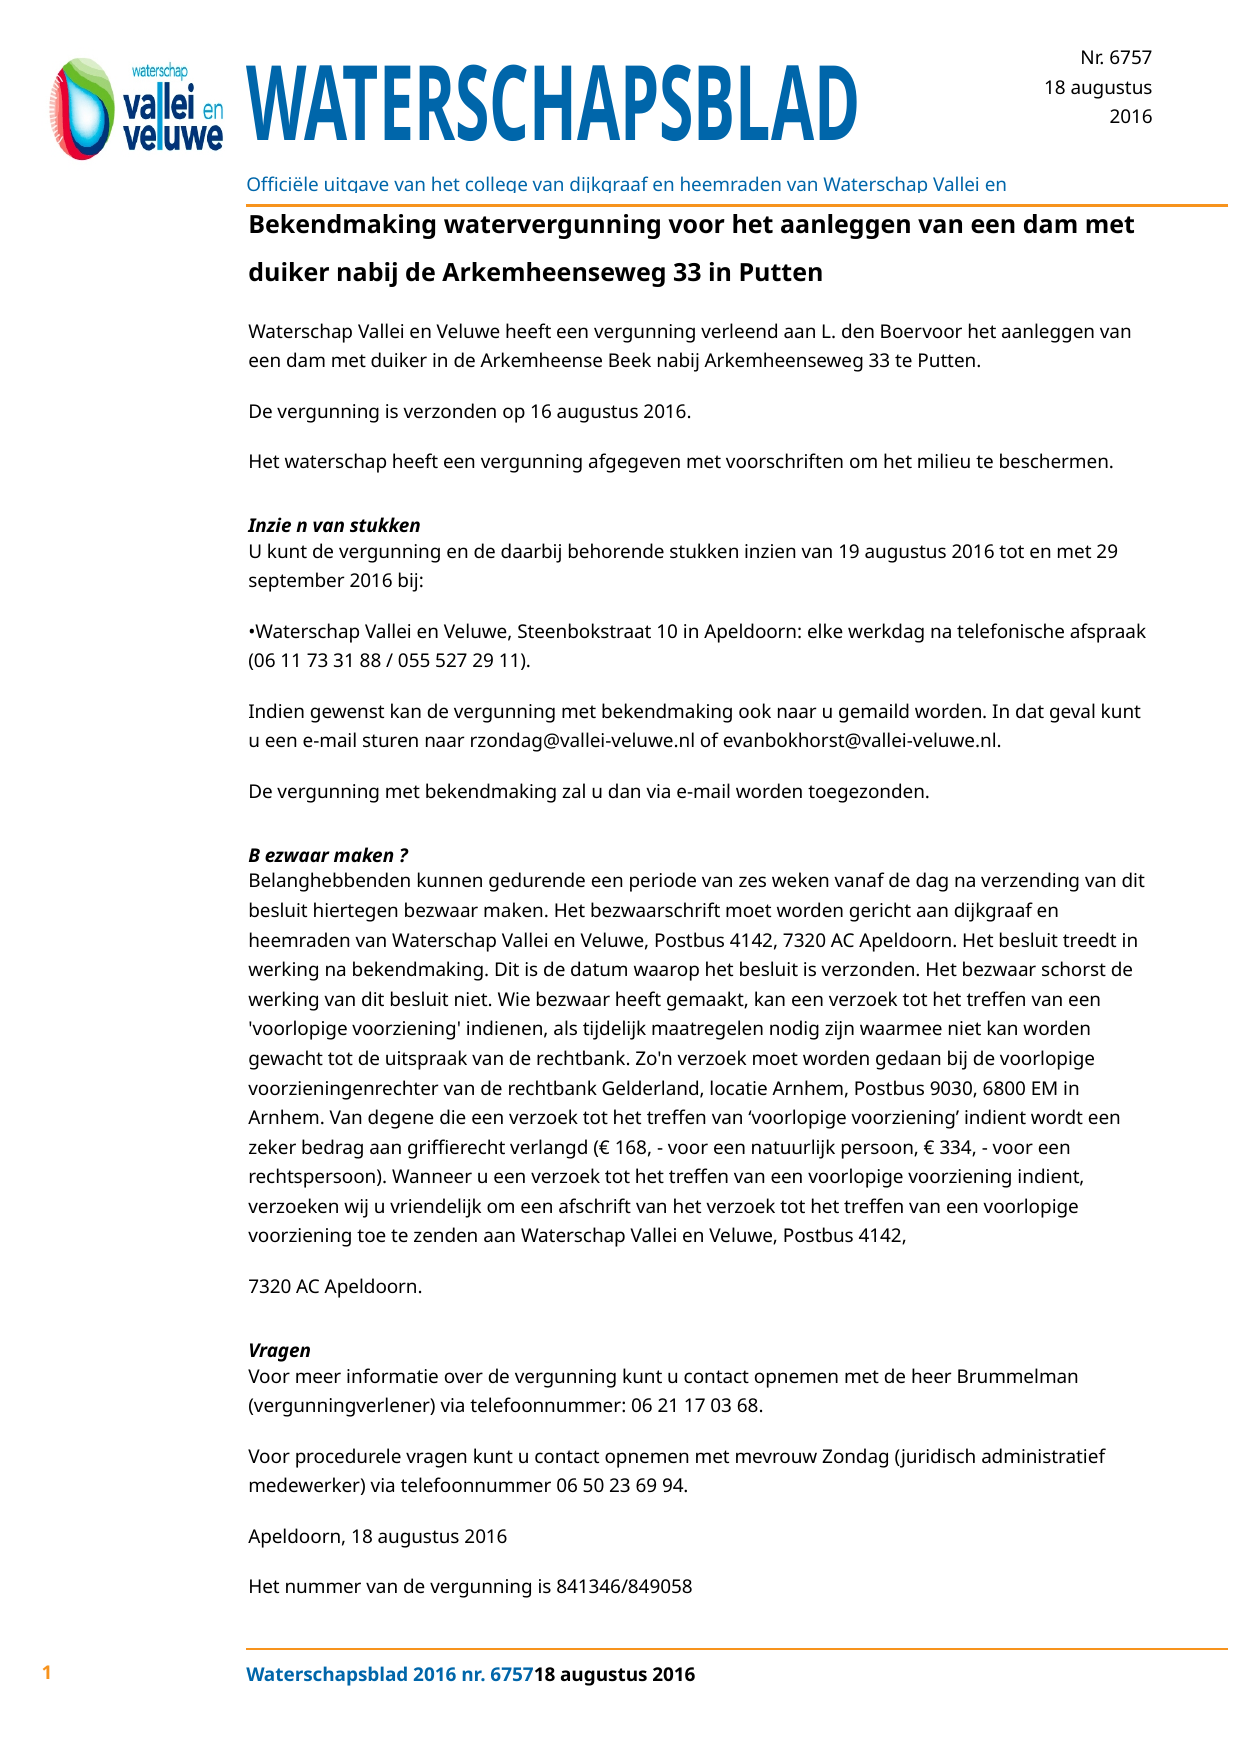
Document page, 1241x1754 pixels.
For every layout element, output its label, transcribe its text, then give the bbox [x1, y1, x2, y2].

text 7320 AC Apeldoorn. [248, 1273, 1152, 1299]
text Inzie n van stukken [248, 512, 1152, 538]
text Voor procedurele vragen kunt u contact opnemen met mevrouw Zondag (juridisch administratief medewerker) via telefoonnummer 06 50 23 69 94. [248, 1443, 1152, 1498]
text Het nummer van de vergunning is 841346/849058 [248, 1573, 1152, 1599]
text •Waterschap Vallei en Veluwe, Steenbokstraat 10 in Apeldoorn: elke werkdag na telefonische afspraak (06 11 73 31 88 / 055 527 29 11). [248, 618, 1152, 673]
text De vergunning is verzonden op 16 augustus 2016. [248, 398, 1152, 424]
text U kunt de vergunning en de daarbij behorende stukken inzien van 19 augustus 2016 tot en met 29 september 2016 bij: [248, 538, 1152, 593]
text De vergunning met bekendmaking zal u dan via e-mail worden toegezonden. [248, 778, 1152, 804]
text Waterschap Vallei en Veluwe heeft een vergunning verleend aan L. den Boervoor het aanleggen van een dam met duiker in de Arkemheense Beek nabij Arkemheenseweg 33 te Putten. [248, 318, 1152, 373]
text Voor meer informatie over de vergunning kunt u contact opnemen met de heer Brummelman (vergunningverlener) via telefoonnummer: 06 21 17 03 68. [248, 1363, 1152, 1418]
text Belanghebbenden kunnen gedurende een periode van zes weken vanaf de dag na verzending van dit besluit hiertegen bezwaar maken. Het bezwaarschrift moet worden gericht aan dijkgraaf en heemraden van Waterschap Vallei en Veluwe, Postbus 4142, 7320 AC Apeldoorn. Het besluit treedt in werking na bekendmaking. Dit is de datum waarop het besluit is verzonden. Het bezwaar schorst de werking van dit besluit niet. Wie bezwaar heeft gemaakt, kan een verzoek tot het treffen van een 'voorlopige voorziening' indienen, als tijdelijk maatregelen nodig zijn waarmee niet kan worden gewacht tot de uitspraak van de rechtbank. Zo'n verzoek moet worden gedaan bij de voorlopige voorzieningenrechter van de rechtbank Gelderland, locatie Arnhem, Postbus 9030, 6800 EM in Arnhem. Van degene die een verzoek tot het treffen van ‘voorlopige voorziening’ indient wordt een zeker bedrag aan griffierecht verlangd (€ 168, - voor een natuurlijk persoon, € 334, - voor een rechtspersoon). Wanneer u een verzoek tot het treffen van een voorlopige voorziening indient, verzoeken wij u vriendelijk om een afschrift van het verzoek tot het treffen van een voorlopige voorziening toe te zenden aan Waterschap Vallei en Veluwe, Postbus 4142, [248, 868, 1152, 1248]
text Indien gewenst kan de vergunning met bekendmaking ook naar u gemaild worden. In dat geval kunt u een e-mail sturen naar rzondag@vallei-veluwe.nl of evanbokhorst@vallei-veluwe.nl. [248, 698, 1152, 753]
text Bekendmaking watervergunning voor het aanleggen van een dam met duiker nabij de Arkemheenseweg 33 in Putten [248, 207, 1152, 288]
text Apeldoorn, 18 augustus 2016 [248, 1523, 1152, 1548]
text Vragen [248, 1337, 1152, 1363]
text B ezwaar maken ? [248, 842, 1152, 868]
text Het waterschap heeft een vergunning afgegeven met voorschriften om het milieu te beschermen. [248, 448, 1152, 474]
picture [41, 47, 231, 172]
